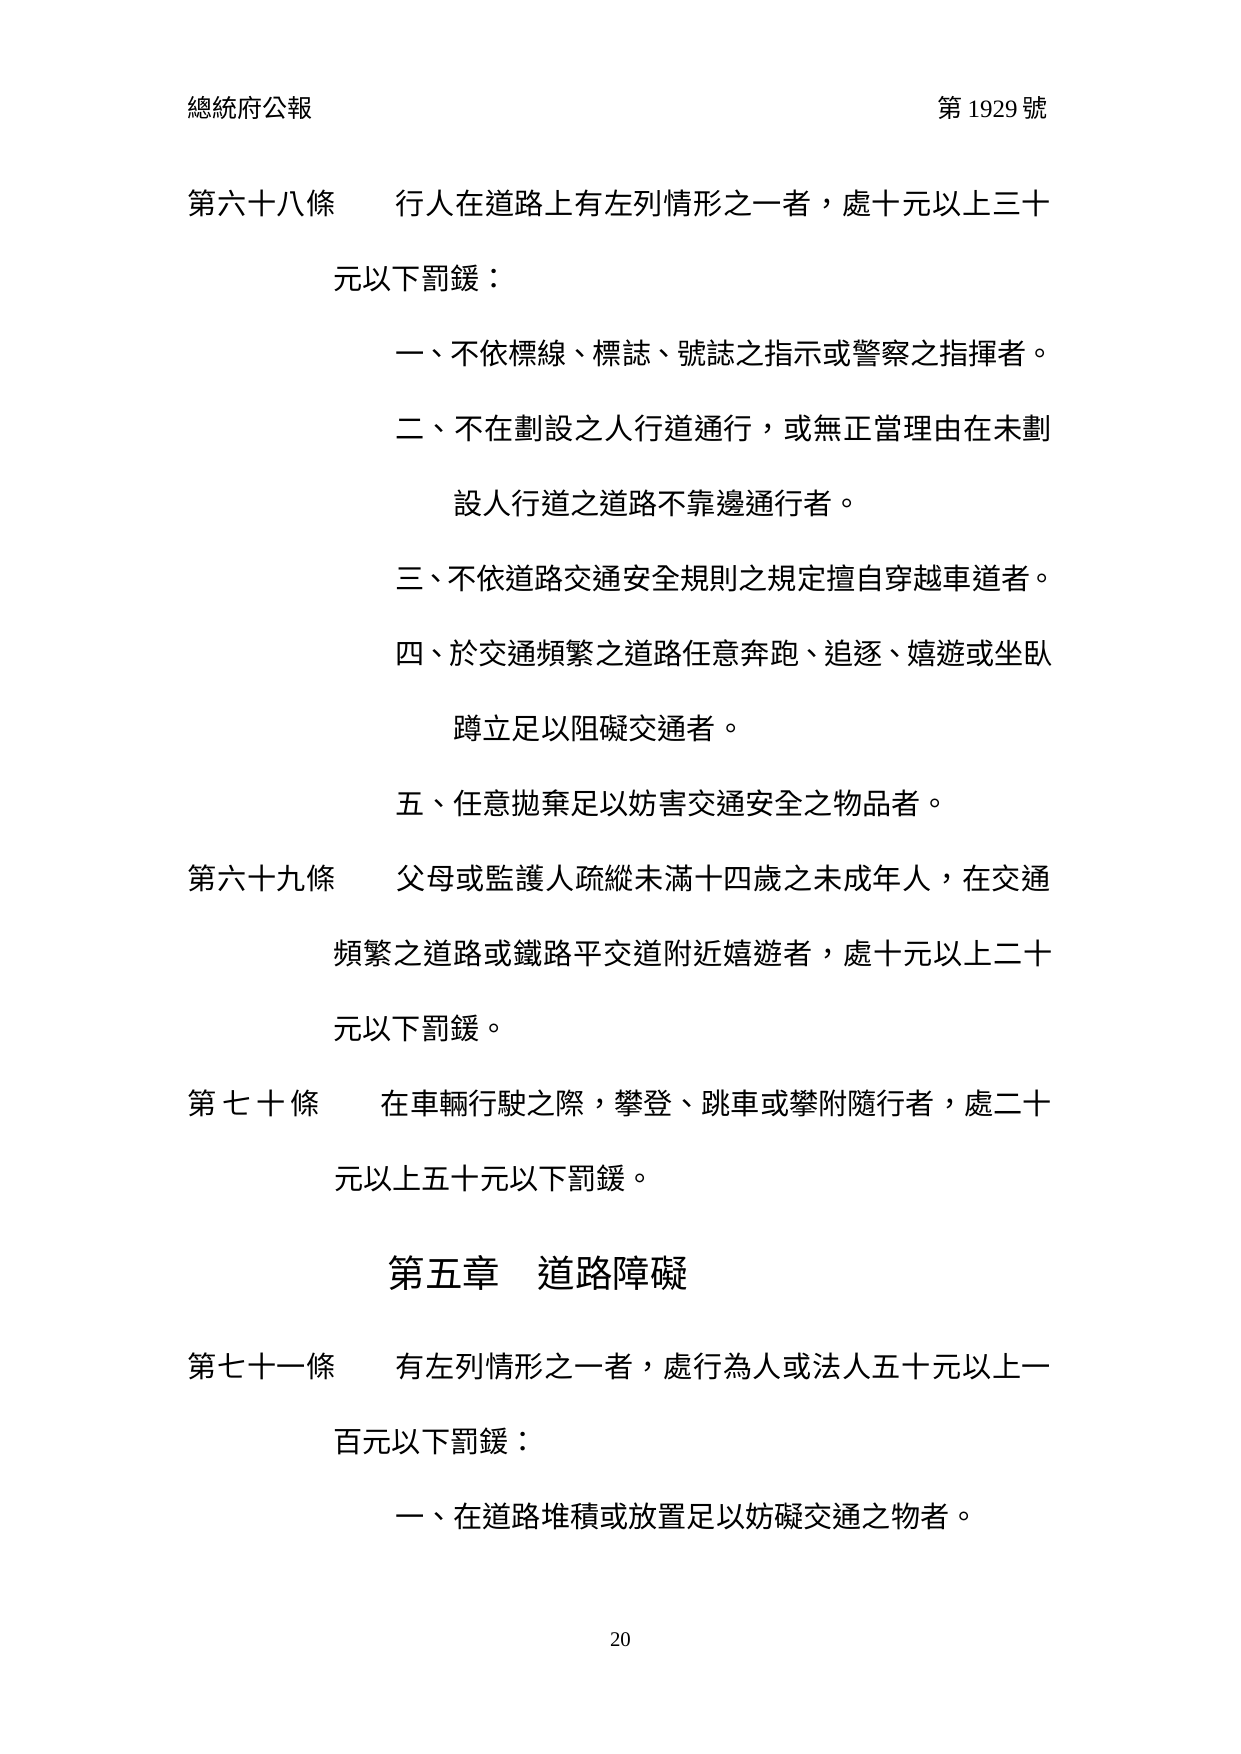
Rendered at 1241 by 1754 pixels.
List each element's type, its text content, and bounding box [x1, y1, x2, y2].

text 第五章 道路障礙 [387, 1233, 1053, 1308]
text 第七十一條 有左列情形之一者，處行為人或法人五十元以上一百元以下罰鍰： [187, 1327, 1053, 1477]
text 四、於交通頻繁之道路任意奔跑、追逐、嬉遊或坐臥蹲立足以阻礙交通者。 [395, 614, 1053, 764]
text 二、不在劃設之人行道通行，或無正當理由在未劃設人行道之道路不靠邊通行者。 [395, 389, 1053, 539]
text 第六十八條 行人在道路上有左列情形之一者，處十元以上三十元以下罰鍰： [187, 164, 1053, 314]
text 一、不依標線、標誌、號誌之指示或警察之指揮者。 [395, 314, 1053, 389]
text 第六十九條 父母或監護人疏縱未滿十四歲之未成年人，在交通頻繁之道路或鐵路平交道附近嬉遊者，處十元以上二十元以下罰鍰。 [187, 839, 1053, 1064]
text 一、在道路堆積或放置足以妨礙交通之物者。 [395, 1477, 1053, 1552]
text 第七十條 在車輛行駛之際，攀登、跳車或攀附隨行者，處二十元以上五十元以下罰鍰。 [187, 1064, 1053, 1214]
text 三、不依道路交通安全規則之規定擅自穿越車道者。 [395, 539, 1053, 614]
text 五、任意拋棄足以妨害交通安全之物品者。 [395, 764, 1053, 839]
